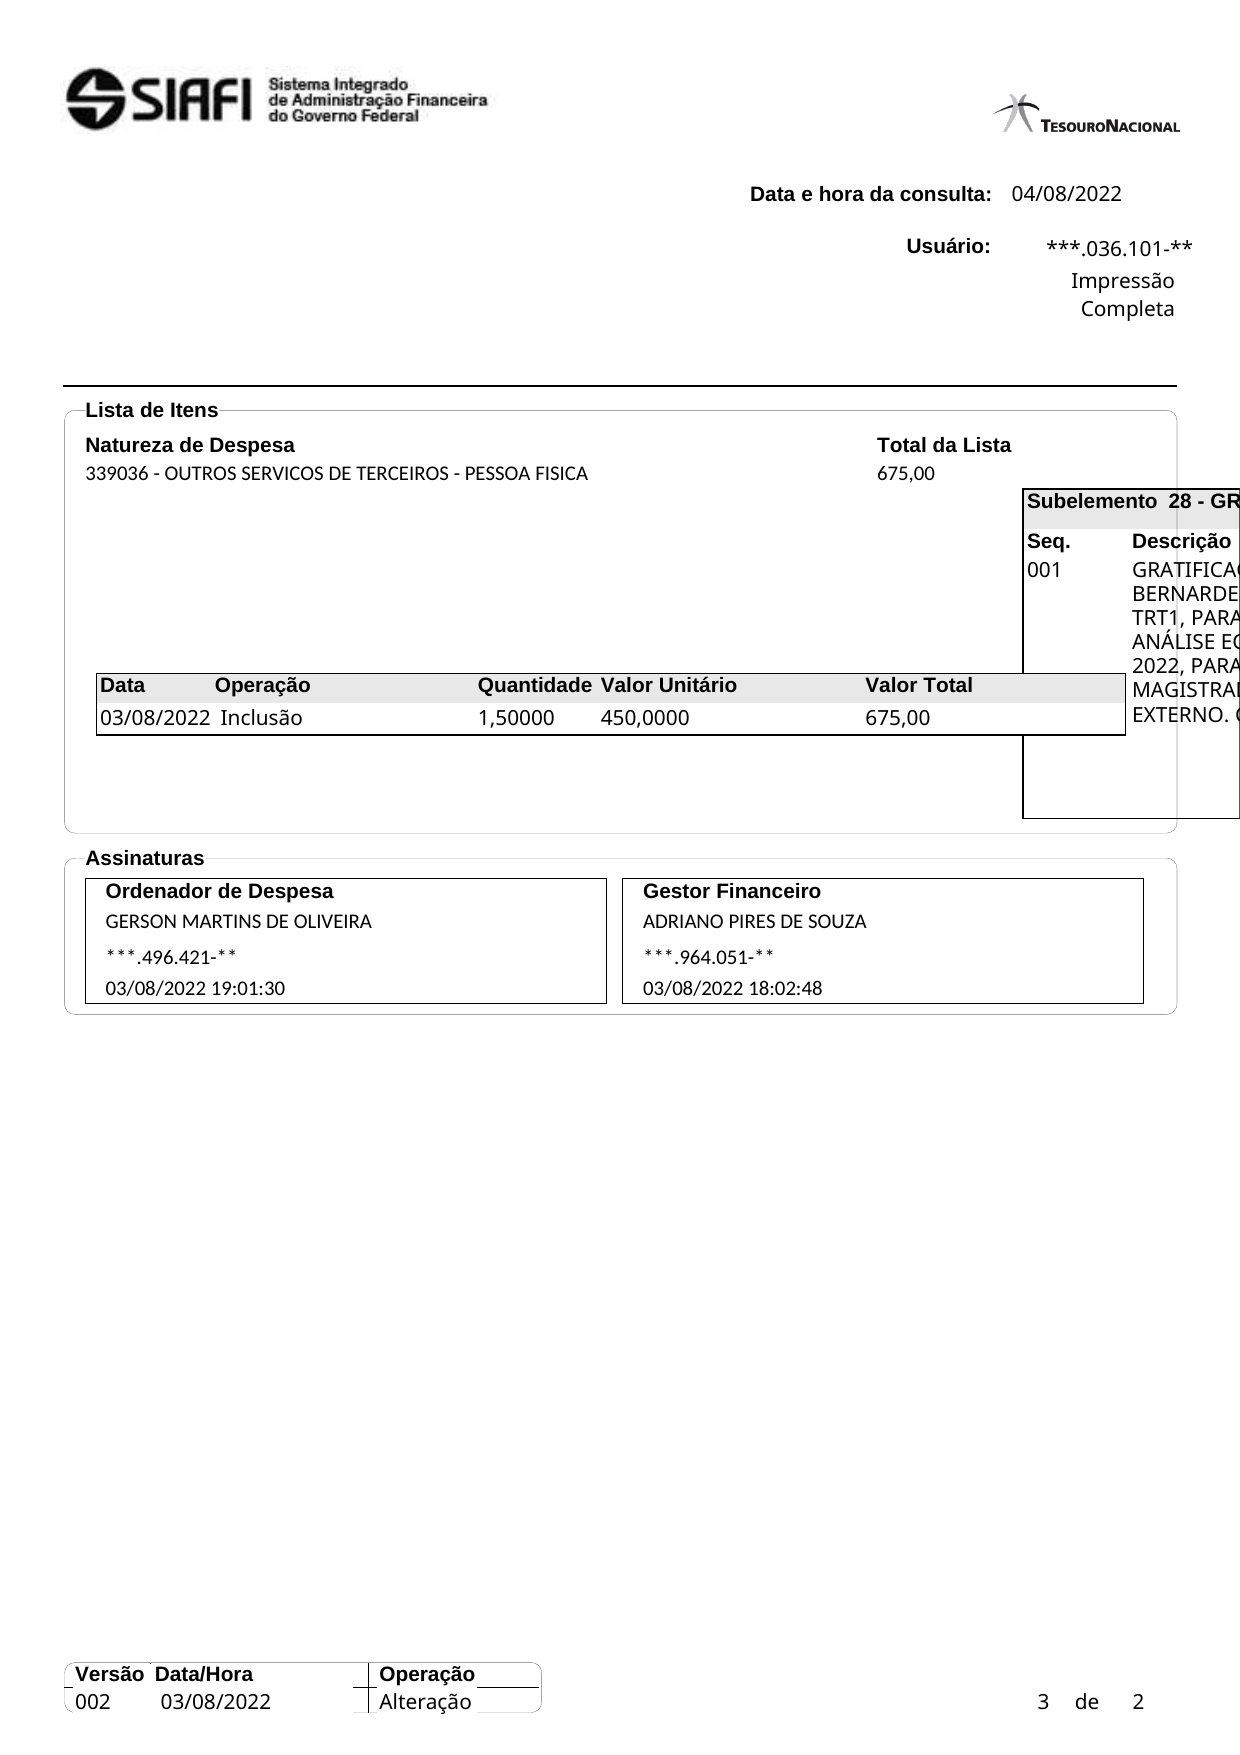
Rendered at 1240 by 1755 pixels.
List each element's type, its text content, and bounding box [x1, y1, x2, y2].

table_header Subelemento 28 - GRATIFICACAO POR ENCARGO DE CURSO E CONCURSO - GECC [1024, 490, 1176, 529]
table_header Data Operação [97, 674, 394, 703]
table_cell Descrição Valor do Item [1101, 529, 1176, 557]
table_cell TRT1, PARA MINISTRAR PALESTRA NO WORKSHOP ONLINE: [1101, 608, 1176, 632]
table_cell [1024, 656, 1101, 673]
table_cell ANÁLISE ECONÔMICA DO DIREITO, NO DIA 05 DE AGOSTO DE [1101, 632, 1176, 656]
table_cell [1024, 584, 1101, 608]
table_cell BERNARDES RODRIGUES, JUIZ SUBSTITUTO DO TRABALHO DO [1101, 584, 1176, 608]
table_cell MAGISTRADOS, SERVIDORES, ESTAGIÁRIOS E PÚBLICO [1178, 680, 1239, 704]
text Impressão Completa [995, 266, 1175, 323]
table_cell EXTERNO. CARGA HORÁRIA: 7 HORAS/AULA. [1101, 704, 1176, 817]
table_cell Seq. [1024, 529, 1101, 557]
table_cell ANÁLISE ECONÔMICA DO DIREITO, NO DIA 05 DE AGOSTO DE [1178, 632, 1239, 656]
table_cell 675,00 [801, 704, 1125, 734]
table_cell GRATIFICAÇÃO POR ENCARGO DE CURSO AO INSTRUTOR FELIPE 675,00 [1178, 557, 1239, 584]
table_cell GRATIFICAÇÃO POR ENCARGO DE CURSO AO INSTRUTOR FELIPE 675,00 [1101, 557, 1176, 584]
table_cell [1024, 608, 1101, 632]
table_cell 2022, PARA APROXIMADAMENTE 80 PARTICIPANTES DENTRE [1101, 656, 1176, 680]
table_cell [1024, 736, 1101, 817]
table_cell MAGISTRADOS, SERVIDORES, ESTAGIÁRIOS E PÚBLICO [1126, 680, 1176, 704]
table_header Valor Total [801, 674, 1125, 703]
table_cell 2022, PARA APROXIMADAMENTE 80 PARTICIPANTES DENTRE [1178, 656, 1239, 680]
table_cell TRT1, PARA MINISTRAR PALESTRA NO WORKSHOP ONLINE: [1178, 608, 1239, 632]
table_header Quantidade [394, 674, 596, 703]
text ***.036.101-** [1046, 234, 1239, 263]
table_cell 450,0000 [596, 704, 801, 734]
table_header Valor Unitário [596, 674, 801, 703]
subtitle Usuário: [58, 234, 991, 258]
table_cell BERNARDES RODRIGUES, JUIZ SUBSTITUTO DO TRABALHO DO [1178, 584, 1239, 608]
table_cell EXTERNO. CARGA HORÁRIA: 7 HORAS/AULA. [1178, 704, 1239, 817]
table_cell Descrição Valor do Item [1178, 529, 1239, 557]
table_header Subelemento 28 - GRATIFICACAO POR ENCARGO DE CURSO E CONCURSO - GECC [1178, 490, 1239, 529]
table_cell [1024, 632, 1101, 656]
table_cell 001 [1024, 557, 1101, 584]
table_cell 1,50000 [394, 704, 596, 734]
table_cell 03/08/2022 Inclusão [97, 704, 394, 734]
